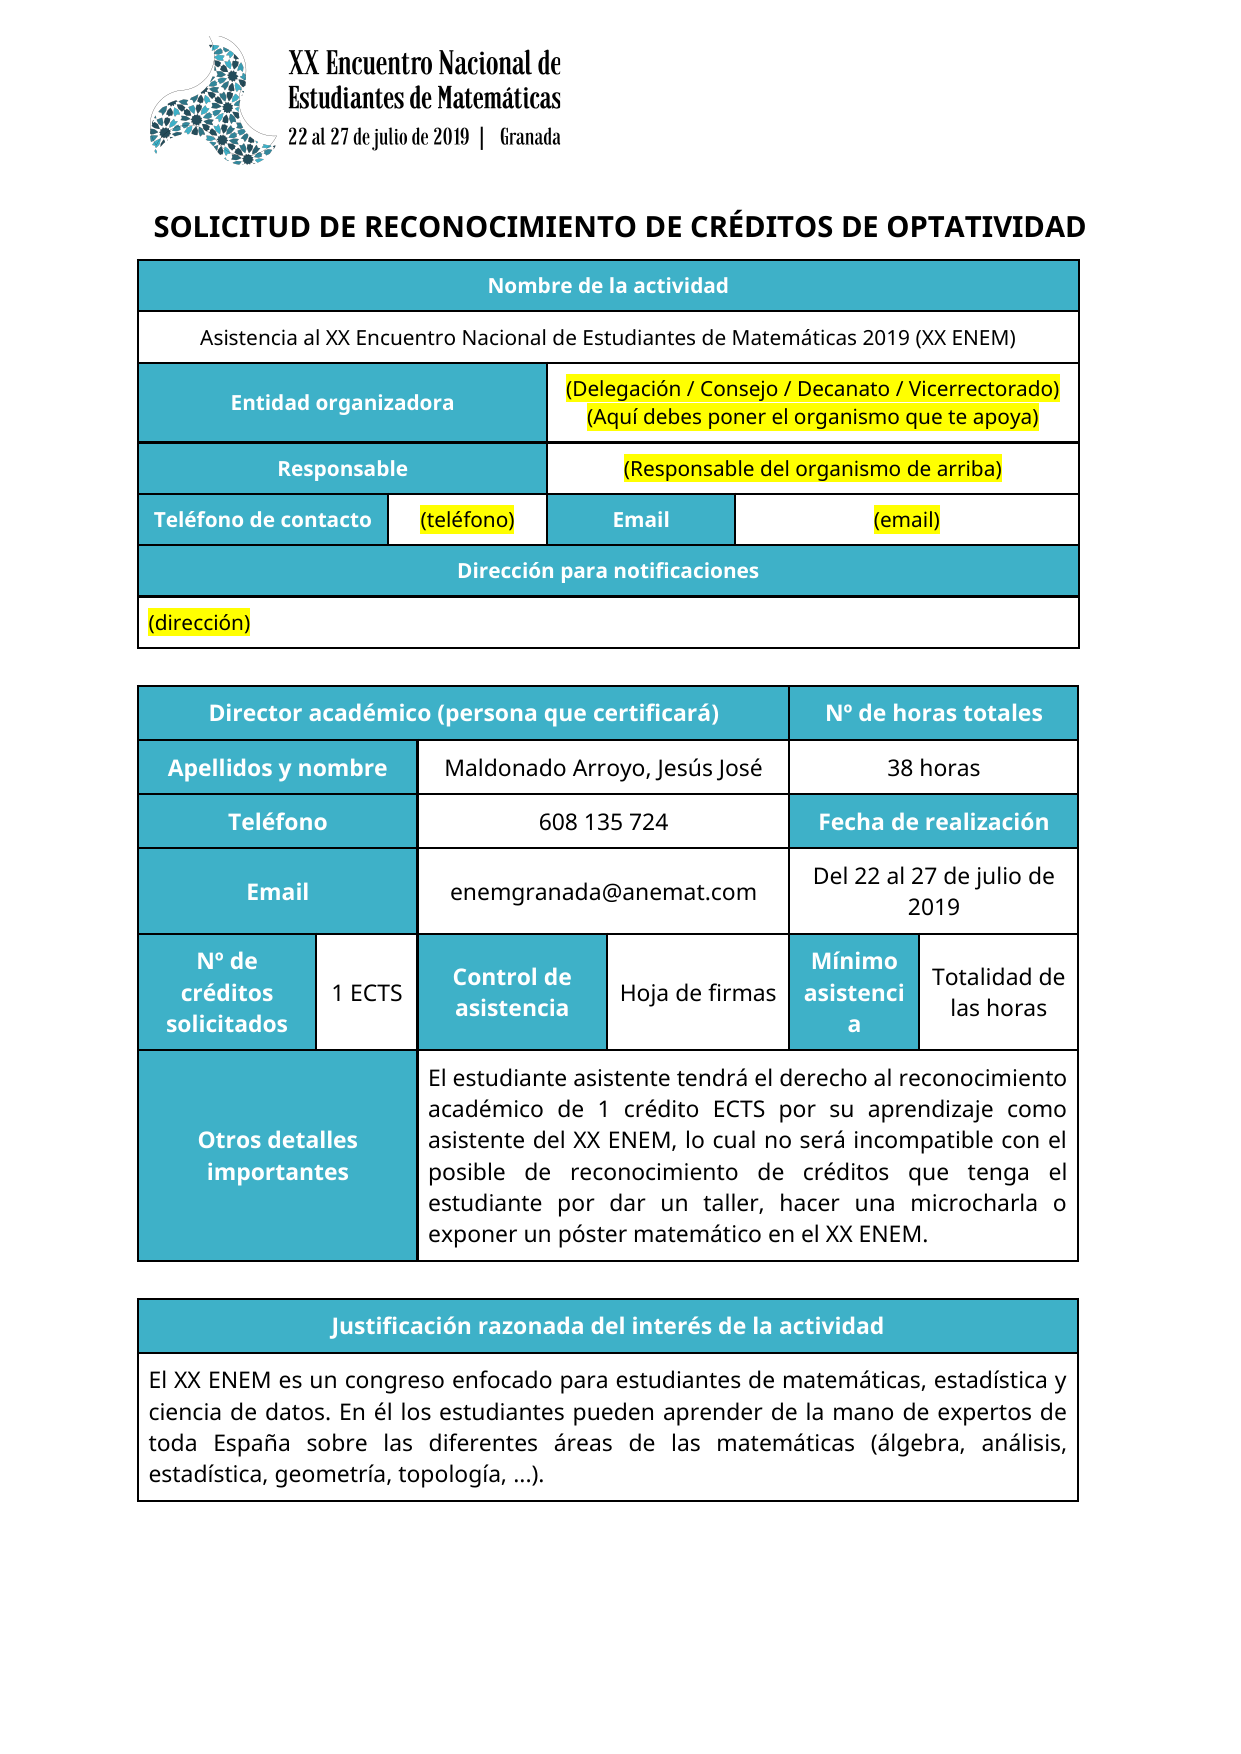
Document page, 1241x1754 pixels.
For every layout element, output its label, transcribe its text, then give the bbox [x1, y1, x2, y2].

table_cell Teléfono [139, 795, 416, 847]
table_cell Totalidad de las horas [920, 935, 1077, 1049]
table_cell Apellidos y nombre [139, 741, 416, 793]
table_cell 608 135 724 [419, 795, 788, 847]
table_cell Hoja de firmas [608, 935, 788, 1049]
table_cell Del 22 al 27 de julio de 2019 [790, 849, 1077, 933]
table_cell El XX ENEM es un congreso enfocado para estudiantes de matemáticas, estadística y ciencia de datos. En él los estudiantes pueden aprender de la mano de expertos de toda España sobre las diferentes áreas de las matemáticas (álgebra, análisis, estadística, geometría, topología, ...). [139, 1354, 1077, 1500]
table_cell El estudiante asistente tendrá el derecho al reconocimiento académico de 1 crédito ECTS por su aprendizaje como asistente del XX ENEM, lo cual no será incompatible con el posible de reconocimiento de créditos que tenga el estudiante por dar un taller, hacer una microcharla o exponer un póster matemático en el XX ENEM. [419, 1051, 1077, 1260]
table_cell (email) [736, 495, 1078, 544]
table_cell Mínimo asistencia [790, 935, 918, 1049]
subtitle SOLICITUD DE RECONOCIMIENTO DE CRÉDITOS DE OPTATIVIDAD [150, 207, 1090, 246]
table_cell Control de asistencia [419, 935, 606, 1049]
table_cell Responsable [139, 444, 546, 493]
table_cell Email [548, 495, 734, 544]
table_cell Entidad organizadora [139, 364, 546, 441]
table_cell (Delegación / Consejo / Decanato / Vicerrectorado) (Aquí debes poner el organismo que te apoya) [548, 364, 1078, 441]
table_cell (Responsable del organismo de arriba) [548, 444, 1078, 493]
table_cell Teléfono de contacto [139, 495, 387, 544]
picture [150, 36, 561, 165]
table_header Justificación razonada del interés de la actividad [139, 1300, 1077, 1352]
table_cell Otros detalles importantes [139, 1051, 416, 1260]
table_cell Maldonado Arroyo, Jesús José [419, 741, 788, 793]
table_cell Asistencia al XX Encuentro Nacional de Estudiantes de Matemáticas 2019 (XX ENEM) [139, 312, 1078, 362]
table_header Director académico (persona que certificará) [139, 687, 788, 739]
table_cell enemgranada@anemat.com [419, 849, 788, 933]
table_cell 1 ECTS [317, 935, 416, 1049]
table_cell Dirección para notificaciones [139, 546, 1078, 595]
table_header Nombre de la actividad [139, 261, 1078, 310]
table_cell Nº de créditos solicitados [139, 935, 315, 1049]
table_cell Email [139, 849, 416, 933]
table_cell (dirección) [139, 598, 1078, 647]
table_header Nº de horas totales [790, 687, 1077, 739]
table_cell (teléfono) [389, 495, 546, 544]
table_cell 38 horas [790, 741, 1077, 793]
table_cell Fecha de realización [790, 795, 1077, 847]
